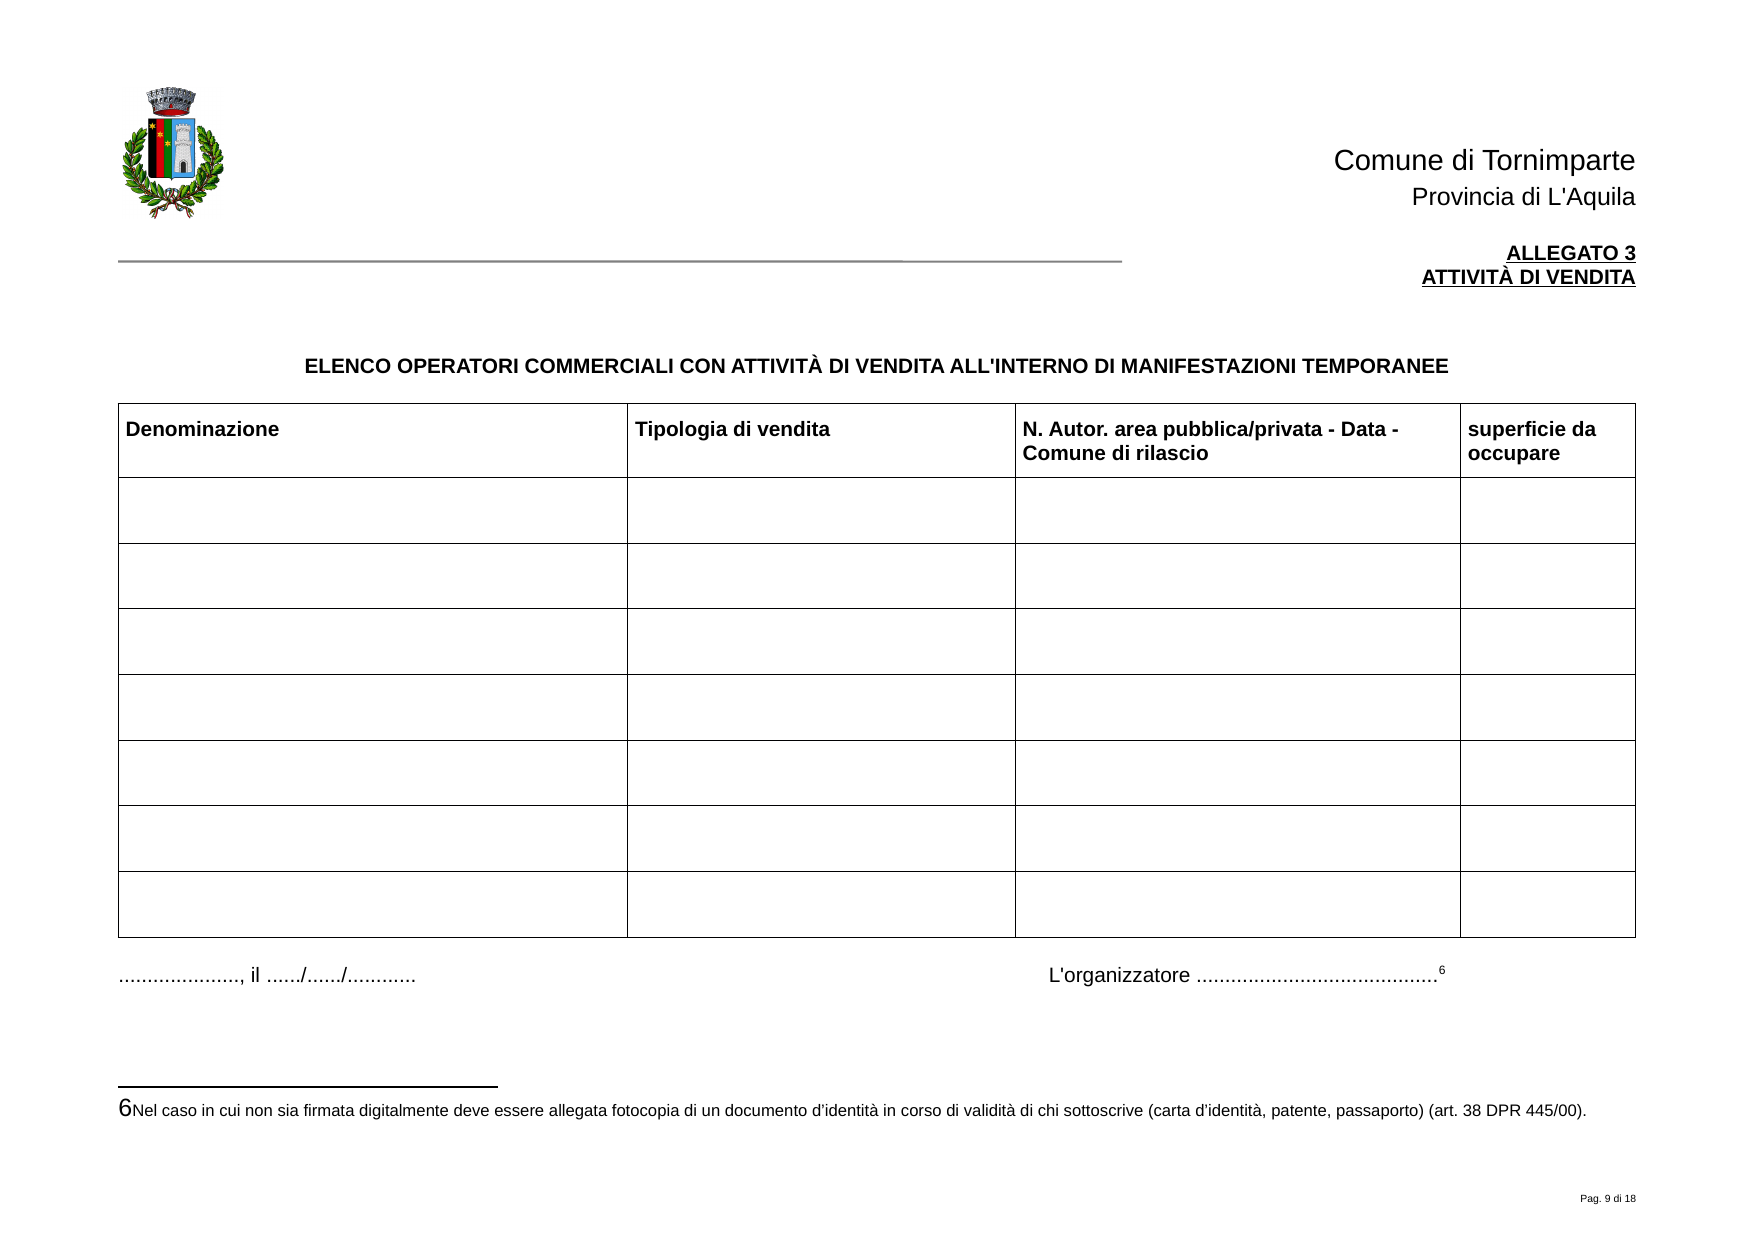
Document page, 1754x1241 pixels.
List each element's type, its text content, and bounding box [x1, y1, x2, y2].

table_cell [1461, 478, 1635, 542]
table_cell [119, 675, 627, 740]
table_cell [1461, 675, 1635, 740]
table_cell [1461, 741, 1635, 805]
table_cell [1016, 478, 1460, 542]
table_cell [1016, 675, 1460, 740]
table_header Denominazione [119, 404, 627, 477]
text ELENCO OPERATORI COMMERCIALI CON ATTIVITÀ DI VENDITA ALL'INTERNO DI MANIFESTAZIONI TEMPORANEE [118, 354, 1636, 378]
table_cell [119, 741, 627, 805]
text ....................., il ....../....../............ L'organizzatore .......................................... [118, 963, 1636, 987]
table_cell [628, 741, 1015, 805]
table_cell [628, 478, 1015, 542]
table_cell [628, 872, 1015, 937]
text Nel caso in cui non sia firmata digitalmente deve essere allegata fotocopia di un documento d’identità in corso di validità di chi sottoscrive (carta d’identità, patente, passaporto) (art. 38 DPR 445/00). [118, 1093, 1636, 1122]
table_cell [1016, 806, 1460, 871]
table_cell [119, 872, 627, 937]
table_cell [119, 478, 627, 542]
table_cell [1461, 544, 1635, 608]
table_header superficie da occupare [1461, 404, 1635, 477]
table_cell [119, 806, 627, 871]
table_cell [119, 544, 627, 608]
text ALLEGATO 3 [118, 241, 1636, 265]
table_cell [1016, 872, 1460, 937]
table_cell [628, 806, 1015, 871]
text Comune di Tornimparte [224, 143, 1636, 177]
text ATTIVITÀ DI VENDITA [118, 265, 1636, 289]
picture [122, 87, 224, 219]
table_cell [1016, 609, 1460, 674]
table_cell [119, 609, 627, 674]
table_cell [1461, 609, 1635, 674]
table_header Tipologia di vendita [628, 404, 1015, 477]
table_cell [628, 544, 1015, 608]
table_cell [1461, 872, 1635, 937]
table_cell [1461, 806, 1635, 871]
table_cell [1016, 741, 1460, 805]
table_cell [628, 609, 1015, 674]
table_cell [1016, 544, 1460, 608]
table_cell [628, 675, 1015, 740]
text Provincia di L'Aquila [224, 182, 1636, 210]
table_header N. Autor. area pubblica/privata - Data - Comune di rilascio [1016, 404, 1460, 477]
